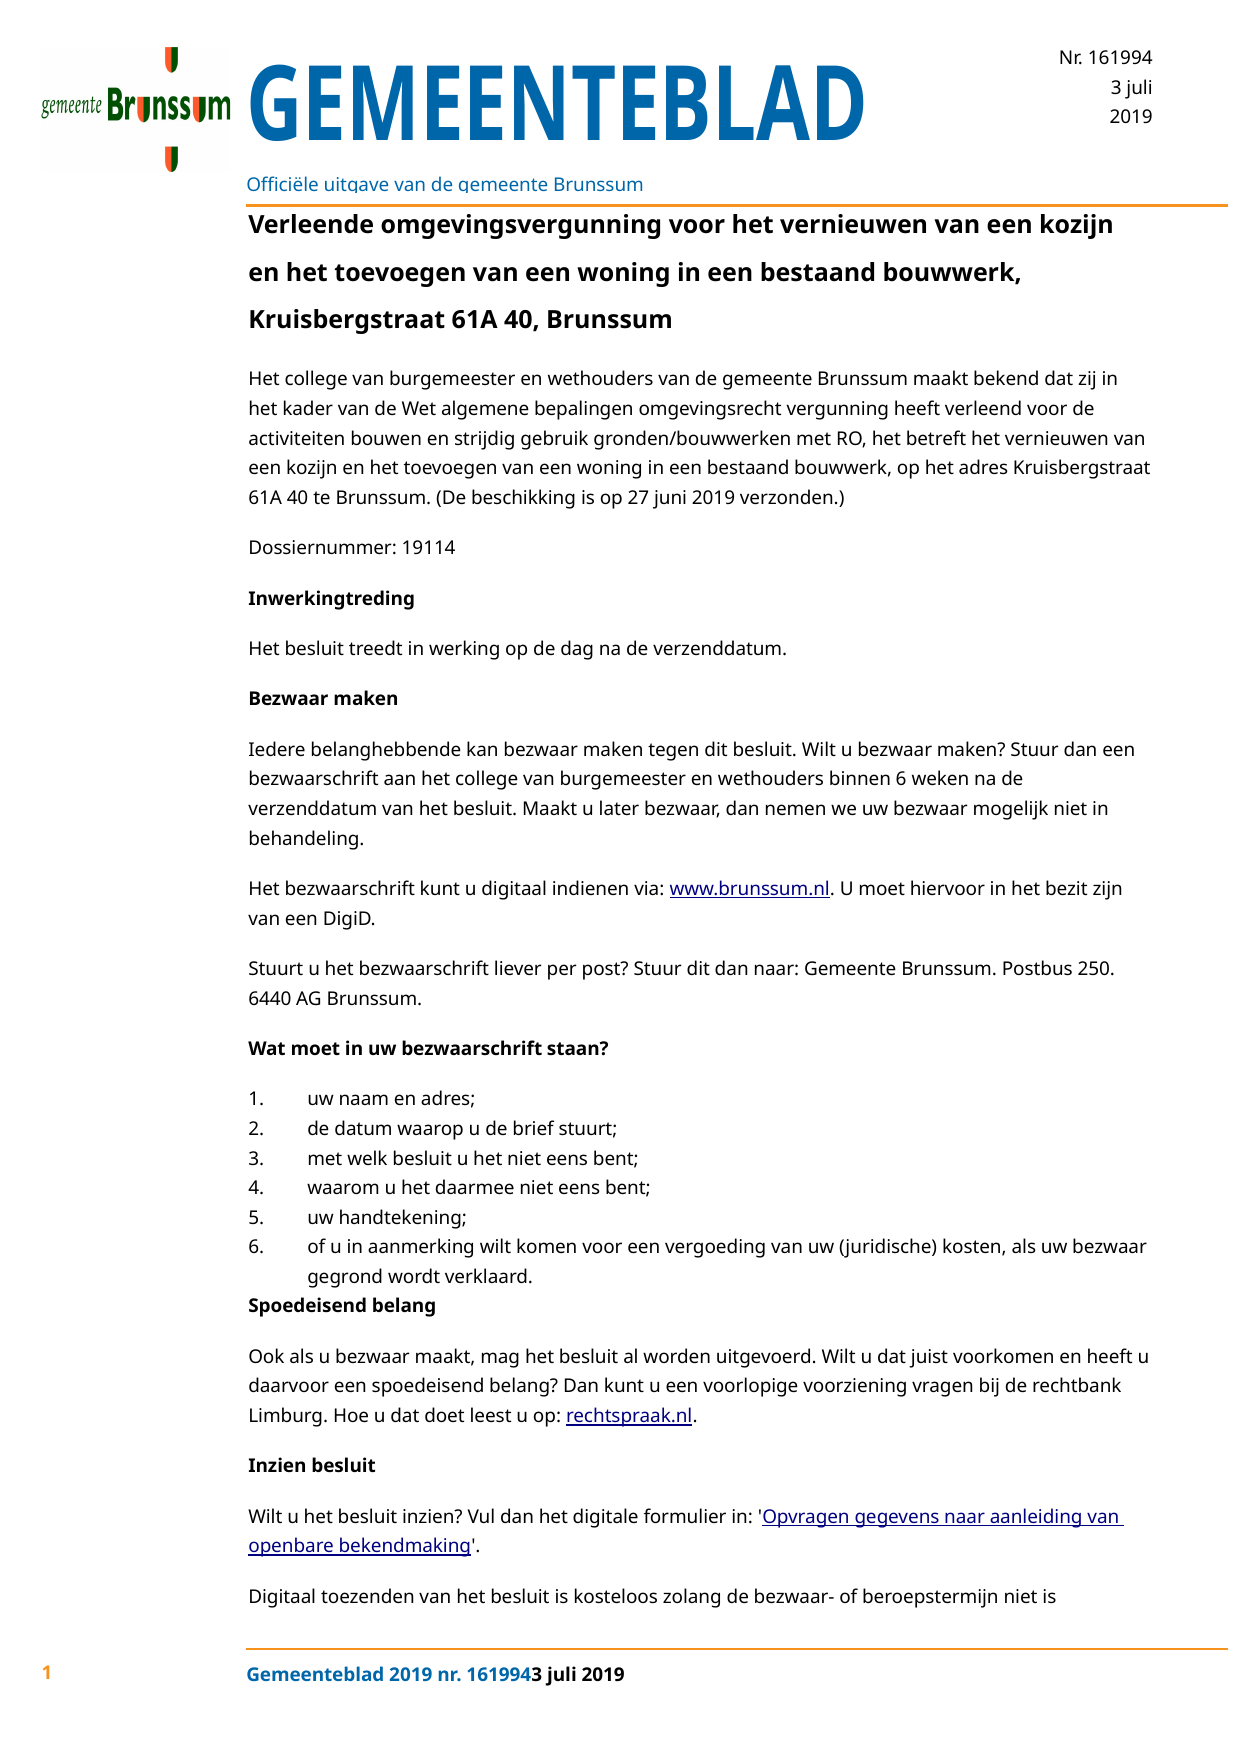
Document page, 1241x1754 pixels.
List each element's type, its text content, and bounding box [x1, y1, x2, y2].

text Verleende omgevingsvergunning voor het vernieuwen van een kozijn en het toevoegen van een woning in een bestaand bouwwerk, Kruisbergstraat 61A 40, Brunssum [248, 207, 1152, 336]
text Bezwaar maken [248, 686, 1152, 711]
text Wat moet in uw bezwaarschrift staan? [248, 1035, 1152, 1061]
text Het bezwaarschrift kunt u digitaal indienen via: www.brunssum.nl. U moet hiervoor in het bezit zijn van een DigiD. [248, 875, 1152, 930]
text Inzien besluit [248, 1453, 1152, 1478]
list waarom u het daarmee niet eens bent; [248, 1174, 1152, 1200]
text Wilt u het besluit inzien? Vul dan het digitale formulier in: 'Opvragen gegevens naar aanleiding van openbare bekendmaking'. [248, 1503, 1152, 1558]
list met welk besluit u het niet eens bent; [248, 1145, 1152, 1170]
list uw handtekening; [248, 1204, 1152, 1229]
text Het besluit treedt in werking op de dag na de verzenddatum. [248, 635, 1152, 661]
text Iedere belanghebbende kan bezwaar maken tegen dit besluit. Wilt u bezwaar maken? Stuur dan een bezwaarschrift aan het college van burgemeester en wethouders binnen 6 weken na de verzenddatum van het besluit. Maakt u later bezwaar, dan nemen we uw bezwaar mogelijk niet in behandeling. [248, 736, 1152, 850]
text Ook als u bezwaar maakt, mag het besluit al worden uitgevoerd. Wilt u dat juist voorkomen en heeft u daarvoor een spoedeisend belang? Dan kunt u een voorlopige voorziening vragen bij de rechtbank Limburg. Hoe u dat doet leest u op: rechtspraak.nl. [248, 1343, 1152, 1428]
text Digitaal toezenden van het besluit is kosteloos zolang de bezwaar- of beroepstermijn niet is [248, 1583, 1152, 1609]
text Inwerkingtreding [248, 585, 1152, 610]
text Dossiernummer: 19114 [248, 534, 1152, 560]
list de datum waarop u de brief stuurt; [248, 1115, 1152, 1141]
picture [41, 47, 231, 172]
text Spoedeisend belang [248, 1293, 1152, 1318]
list of u in aanmerking wilt komen voor een vergoeding van uw (juridische) kosten, als uw bezwaar gegrond wordt verklaard. [248, 1233, 1152, 1289]
text Het college van burgemeester en wethouders van de gemeente Brunssum maakt bekend dat zij in het kader van de Wet algemene bepalingen omgevingsrecht vergunning heeft verleend voor de activiteiten bouwen en strijdig gebruik gronden/bouwwerken met RO, het betreft het vernieuwen van een kozijn en het toevoegen van een woning in een bestaand bouwwerk, op het adres Kruisbergstraat 61A 40 te Brunssum. (De beschikking is op 27 juni 2019 verzonden.) [248, 366, 1152, 509]
text Stuurt u het bezwaarschrift liever per post? Stuur dit dan naar: Gemeente Brunssum. Postbus 250. 6440 AG Brunssum. [248, 955, 1152, 1010]
list uw naam en adres; [248, 1086, 1152, 1111]
